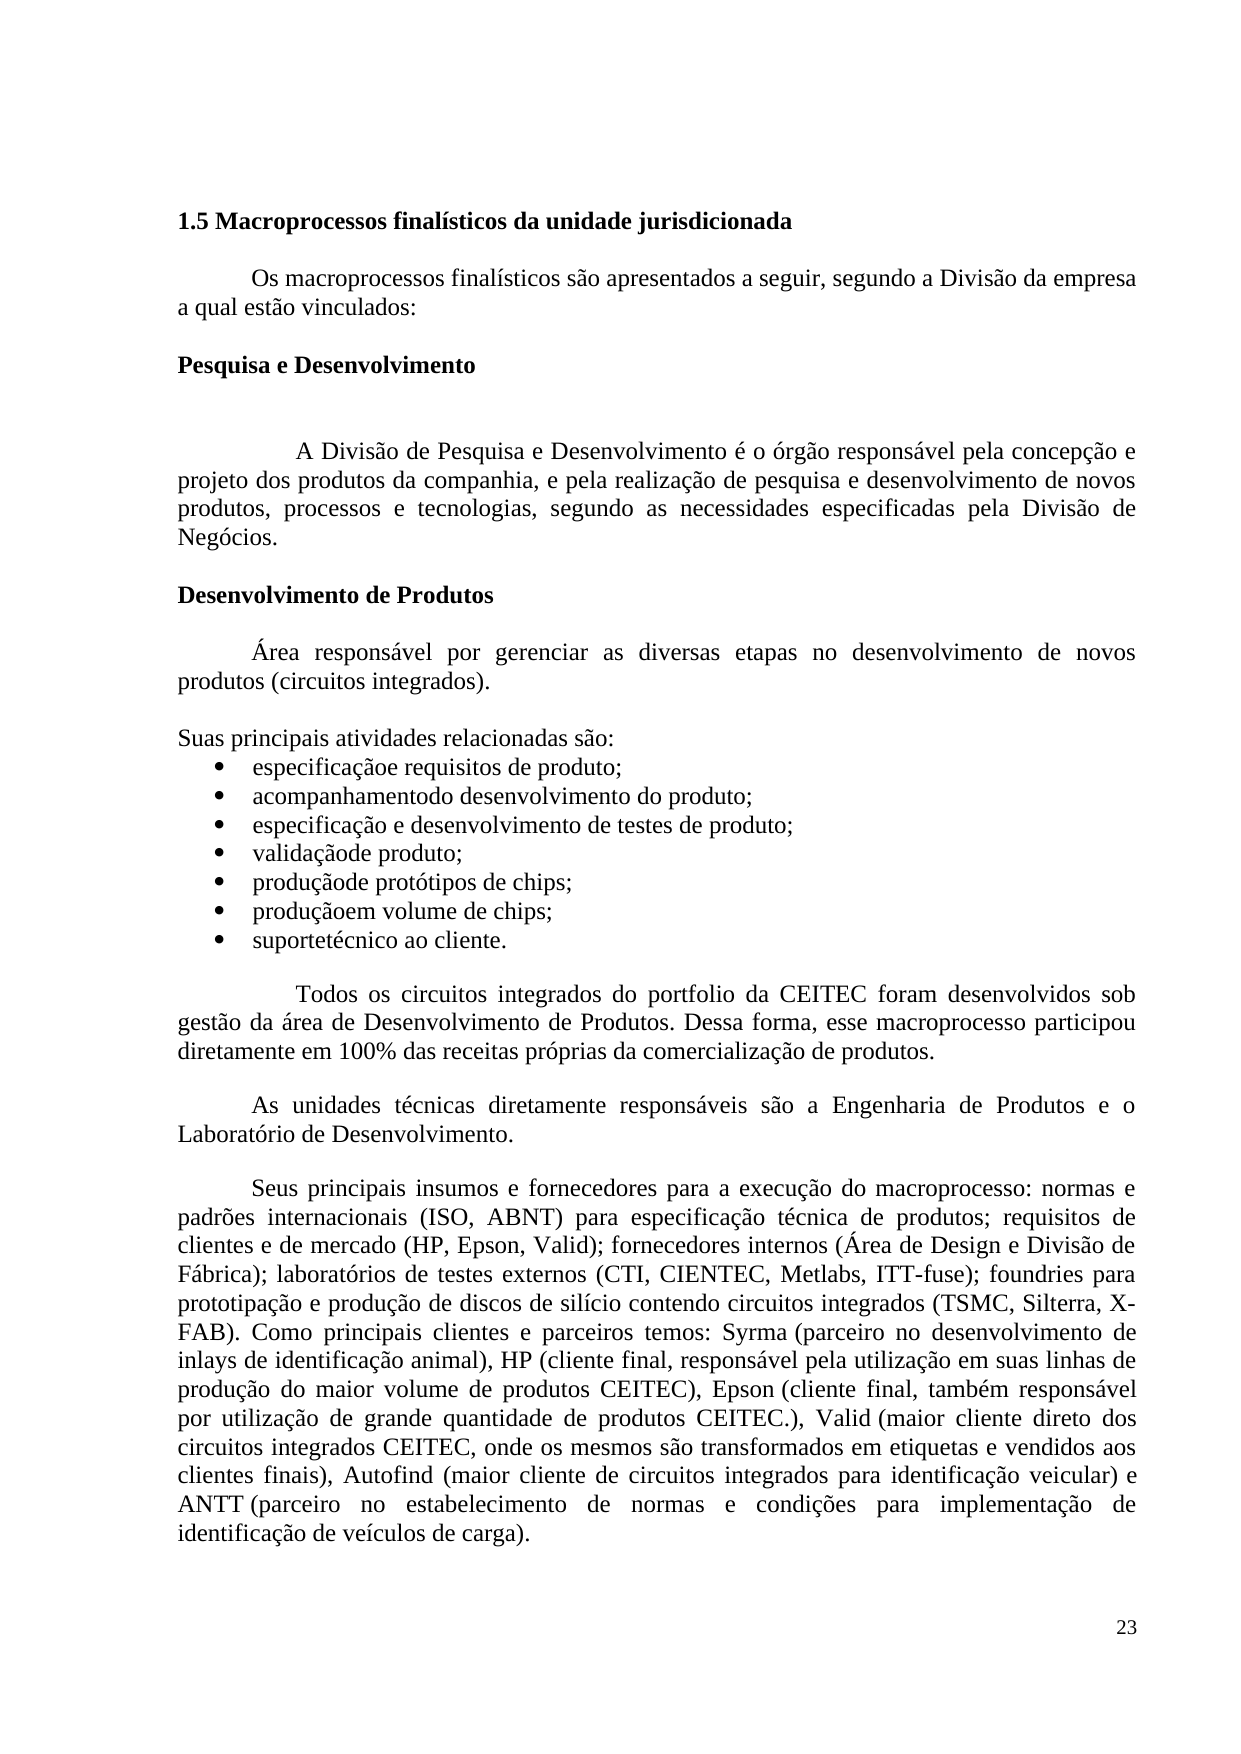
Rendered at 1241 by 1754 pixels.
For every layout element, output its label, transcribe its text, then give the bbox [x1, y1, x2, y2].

list validaçãode produto; [215, 838, 1137, 867]
list acompanhamentodo desenvolvimento do produto; [215, 781, 1137, 810]
text Suas principais atividades relacionadas são: [177, 723, 1137, 752]
list produçãoem volume de chips; [215, 896, 1137, 925]
text As unidades técnicas diretamente responsáveis são a Engenharia de Produtos e o Laboratório de Desenvolvimento. [177, 1090, 1137, 1148]
text Desenvolvimento de Produtos [177, 580, 1137, 608]
list especificaçãoe requisitos de produto; [215, 752, 1137, 781]
text Os macroprocessos finalísticos são apresentados a seguir, segundo a Divisão da empresa a qual estão vinculados: [177, 263, 1137, 321]
text 1.5 Macroprocessos finalísticos da unidade jurisdicionada [177, 206, 1137, 235]
text Todos os circuitos integrados do portfolio da CEITEC foram desenvolvidos sob gestão da área de Desenvolvimento de Produtos. Dessa forma, esse macroprocesso participou diretamente em 100% das receitas próprias da comercialização de produtos. [177, 979, 1137, 1065]
list produçãode protótipos de chips; [215, 867, 1137, 896]
list suportetécnico ao cliente. [215, 925, 1137, 953]
text Área responsável por gerenciar as diversas etapas no desenvolvimento de novos produtos (circuitos integrados). [177, 637, 1137, 695]
list especificação e desenvolvimento de testes de produto; [215, 810, 1137, 838]
text Pesquisa e Desenvolvimento [177, 350, 1137, 378]
text Seus principais insumos e fornecedores para a execução do macroprocesso: normas e padrões internacionais (ISO, ABNT) para especificação técnica de produtos; requisitos de clientes e de mercado (HP, Epson, Valid); fornecedores internos (Área de Design e Divisão de Fábrica); laboratórios de testes externos (CTI, CIENTEC, Metlabs, ITT-fuse); foundries para prototipação e produção de discos de silício contendo circuitos integrados (TSMC, Silterra, X-FAB). Como principais clientes e parceiros temos: Syrma (parceiro no desenvolvimento de inlays de identificação animal), HP (cliente final, responsável pela utilização em suas linhas de produção do maior volume de produtos CEITEC), Epson (cliente final, também responsável por utilização de grande quantidade de produtos CEITEC.), Valid (maior cliente direto dos circuitos integrados CEITEC, onde os mesmos são transformados em etiquetas e vendidos aos clientes finais), Autofind (maior cliente de circuitos integrados para identificação veicular) e ANTT (parceiro no estabelecimento de normas e condições para implementação de identificação de veículos de carga). [177, 1173, 1137, 1547]
text A Divisão de Pesquisa e Desenvolvimento é o órgão responsável pela concepção e projeto dos produtos da companhia, e pela realização de pesquisa e desenvolvimento de novos produtos, processos e tecnologias, segundo as necessidades especificadas pela Divisão de Negócios. [177, 436, 1137, 551]
